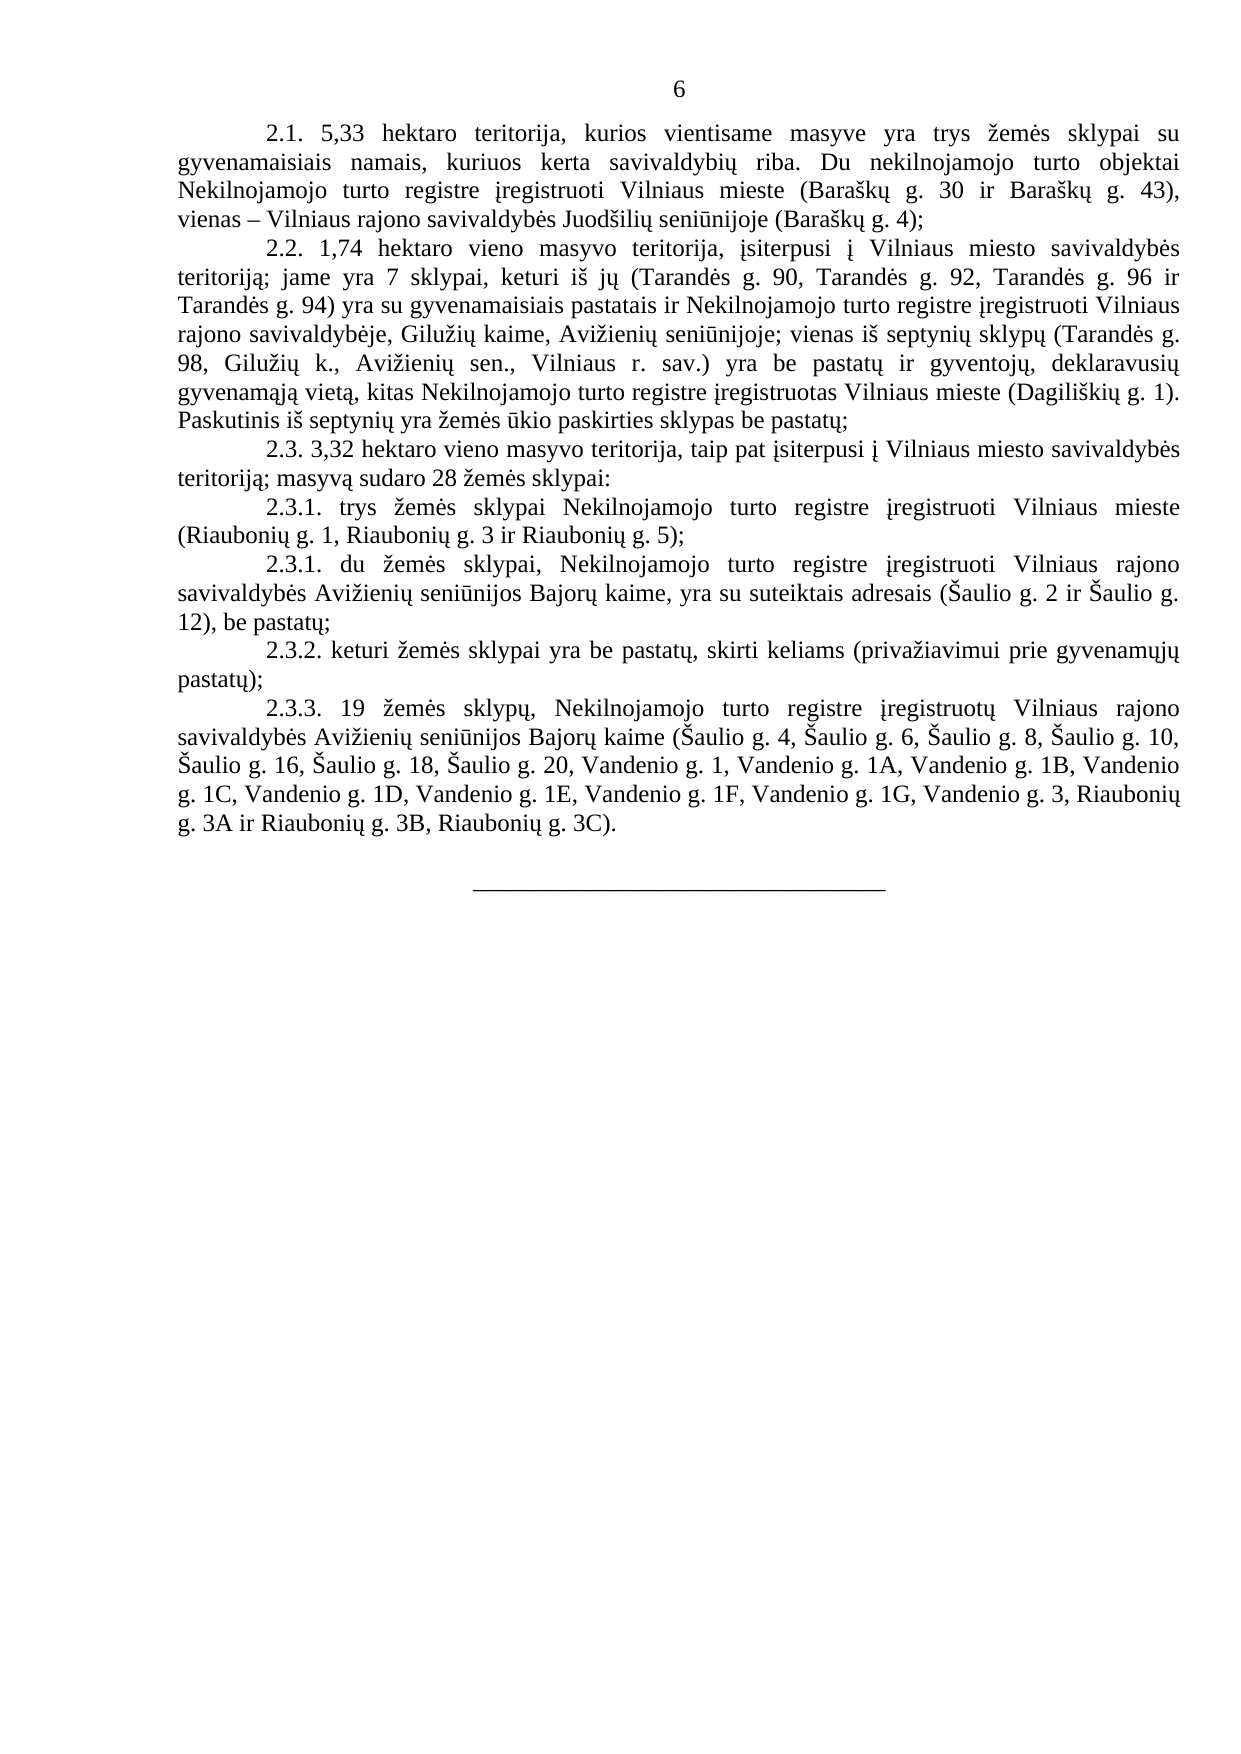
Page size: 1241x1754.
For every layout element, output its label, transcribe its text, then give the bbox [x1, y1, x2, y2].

text 2.3. 3,32 hektaro vieno masyvo teritorija, taip pat įsiterpusi į Vilniaus miesto savivaldybės teritoriją; masyvą sudaro 28 žemės sklypai: [177, 434, 1181, 492]
text 2.2. 1,74 hektaro vieno masyvo teritorija, įsiterpusi į Vilniaus miesto savivaldybės teritoriją; jame yra 7 sklypai, keturi iš jų (Tarandės g. 90, Tarandės g. 92, Tarandės g. 96 ir Tarandės g. 94) yra su gyvenamaisiais pastatais ir Nekilnojamojo turto registre įregistruoti Vilniaus rajono savivaldybėje, Gilužių kaime, Avižienių seniūnijoje; vienas iš septynių sklypų (Tarandės g. 98, Gilužių k., Avižienių sen., Vilniaus r. sav.) yra be pastatų ir gyventojų, deklaravusių gyvenamąją vietą, kitas Nekilnojamojo turto registre įregistruotas Vilniaus mieste (Dagiliškių g. 1). Paskutinis iš septynių yra žemės ūkio paskirties sklypas be pastatų; [177, 233, 1181, 434]
text 2.1. 5,33 hektaro teritorija, kurios vientisame masyve yra trys žemės sklypai su gyvenamaisiais namais, kuriuos kerta savivaldybių riba. Du nekilnojamojo turto objektai Nekilnojamojo turto registre įregistruoti Vilniaus mieste (Baraškų g. 30 ir Baraškų g. 43), vienas – Vilniaus rajono savivaldybės Juodšilių seniūnijoje (Baraškų g. 4); [177, 118, 1181, 233]
text 2.3.1. du žemės sklypai, Nekilnojamojo turto registre įregistruoti Vilniaus rajono savivaldybės Avižienių seniūnijos Bajorų kaime, yra su suteiktais adresais (Šaulio g. 2 ir Šaulio g. 12), be pastatų; [177, 549, 1181, 636]
text _________________________________ [177, 866, 1181, 894]
text 2.3.1. trys žemės sklypai Nekilnojamojo turto registre įregistruoti Vilniaus mieste (Riaubonių g. 1, Riaubonių g. 3 ir Riaubonių g. 5); [177, 492, 1181, 549]
text 2.3.3. 19 žemės sklypų, Nekilnojamojo turto registre įregistruotų Vilniaus rajono savivaldybės Avižienių seniūnijos Bajorų kaime (Šaulio g. 4, Šaulio g. 6, Šaulio g. 8, Šaulio g. 10, Šaulio g. 16, Šaulio g. 18, Šaulio g. 20, Vandenio g. 1, Vandenio g. 1A, Vandenio g. 1B, Vandenio g. 1C, Vandenio g. 1D, Vandenio g. 1E, Vandenio g. 1F, Vandenio g. 1G, Vandenio g. 3, Riaubonių g. 3A ir Riaubonių g. 3B, Riaubonių g. 3C). [177, 693, 1181, 837]
text 2.3.2. keturi žemės sklypai yra be pastatų, skirti keliams (privažiavimui prie gyvenamųjų pastatų); [177, 636, 1181, 693]
